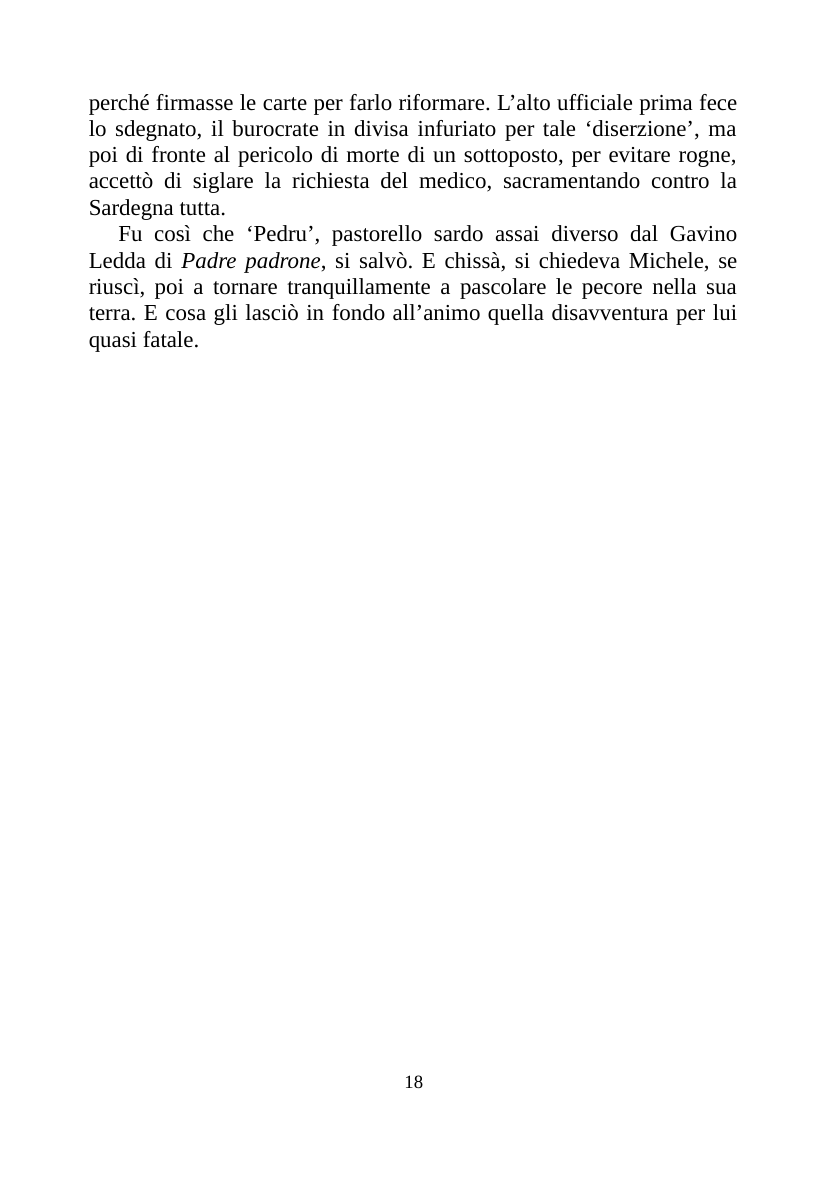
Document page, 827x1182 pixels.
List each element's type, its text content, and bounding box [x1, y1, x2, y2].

text Fu così che ‘Pedru’, pastorello sardo assai diverso dal Gavino Ledda di Padre padrone, si salvò. E chissà, si chiedeva Michele, se riuscì, poi a tornare tranquillamente a pascolare le pecore nella sua terra. E cosa gli lasciò in fondo all’animo quella disavventura per lui quasi fatale. [88, 220, 738, 352]
text perché firmasse le carte per farlo riformare. L’alto ufficiale prima fece lo sdegnato, il burocrate in divisa infuriato per tale ‘diserzione’, ma poi di fronte al pericolo di morte di un sottoposto, per evitare rogne, accettò di siglare la richiesta del medico, sacramentando contro la Sardegna tutta. [88, 88, 738, 220]
